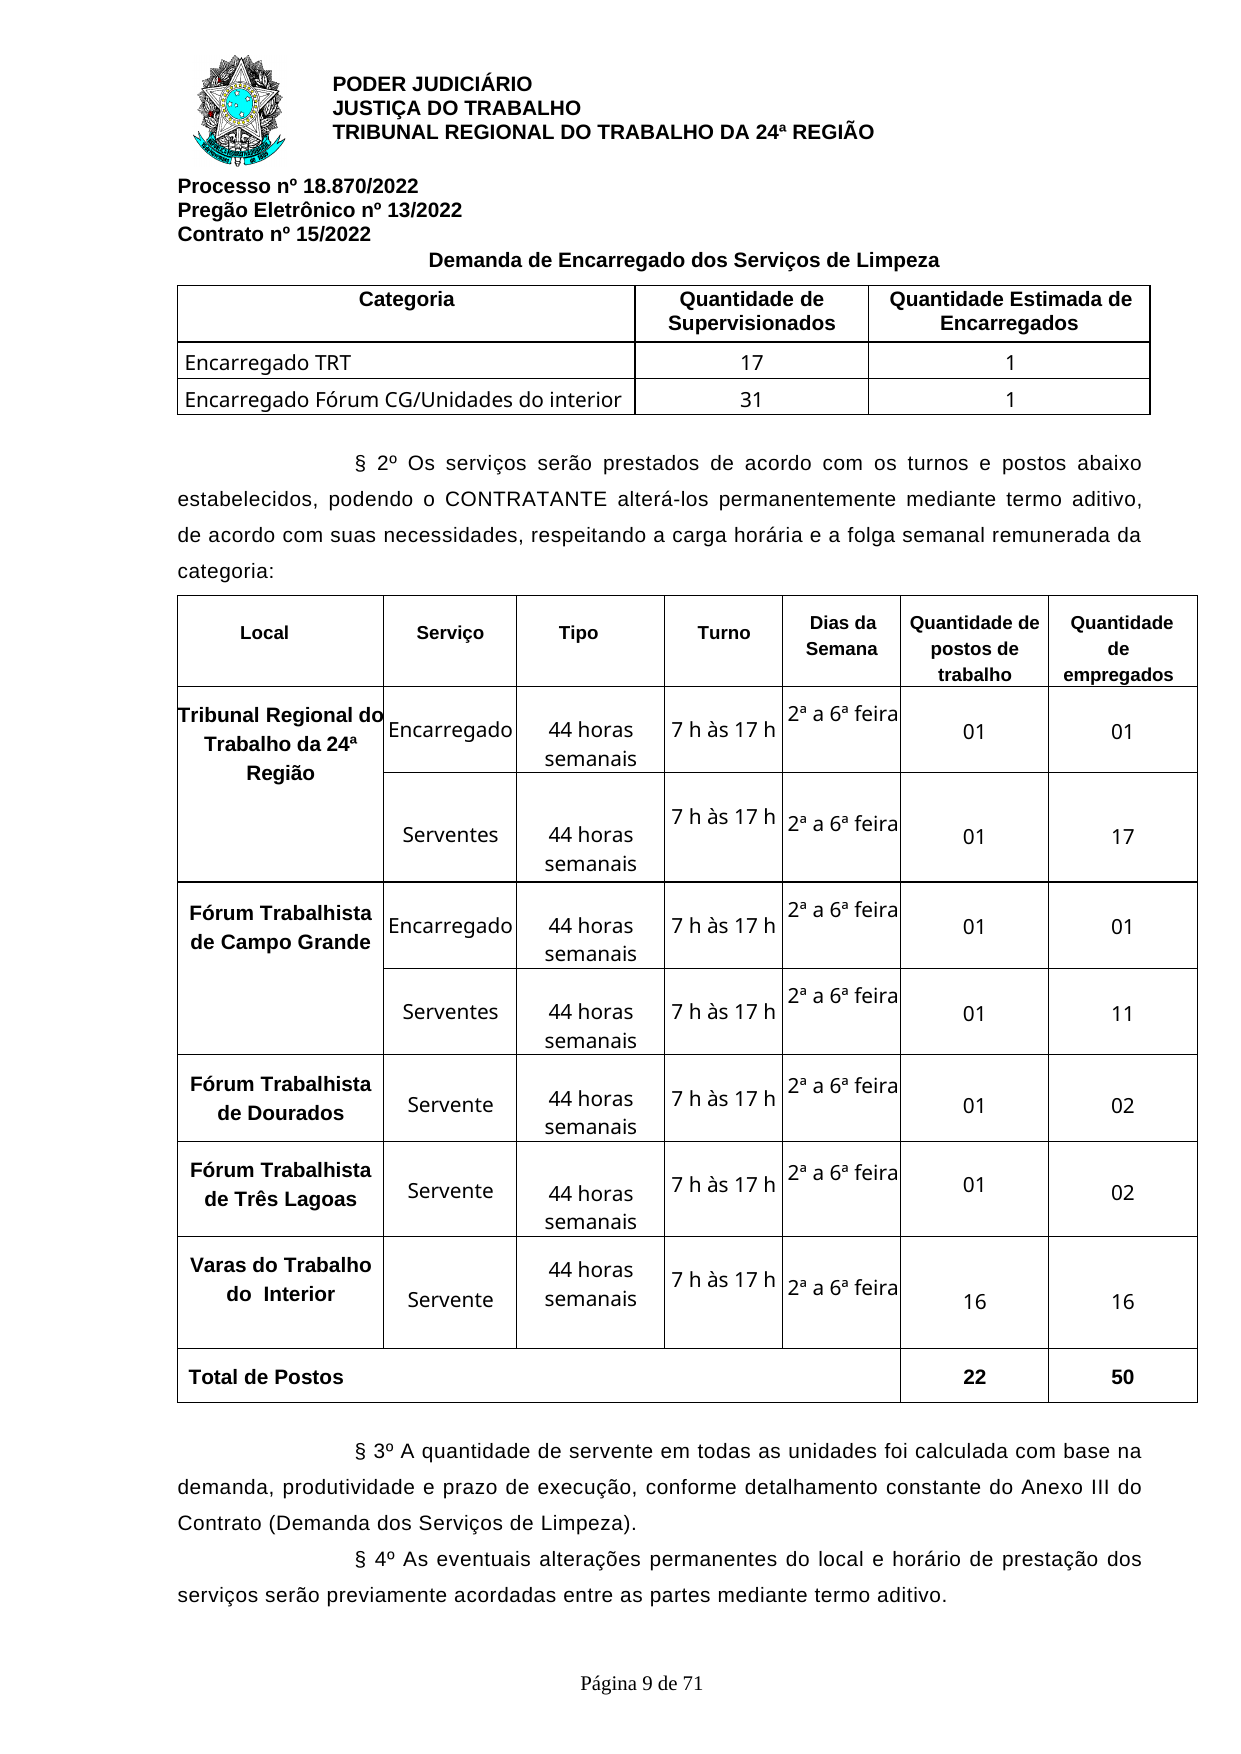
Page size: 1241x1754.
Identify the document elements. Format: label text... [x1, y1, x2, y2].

table_cell 7 h às 17 h [665, 1055, 782, 1141]
table_cell 17 [636, 343, 868, 378]
table_cell 01 [901, 773, 1048, 881]
picture [192, 55, 287, 167]
table_cell 16 [901, 1237, 1048, 1348]
table_header Quantidade de postos de trabalho [901, 596, 1048, 686]
text § 4º As eventuais alterações permanentes do local e horário de prestação dos serviços serão previamente acordadas entre as partes mediante termo aditivo. [177, 1547, 1144, 1607]
table_cell 2ª a 6ª feira [783, 1142, 900, 1236]
table_cell 01 [901, 969, 1048, 1054]
table_cell Fórum Trabalhista de Três Lagoas [178, 1142, 383, 1236]
table_header Tipo [517, 596, 664, 686]
table_cell 31 [636, 379, 868, 414]
table_cell Tribunal Regional do Trabalho da 24ª Região [178, 687, 383, 881]
table_cell 17 [1049, 773, 1197, 881]
table_cell 1 [869, 343, 1149, 378]
table_cell Fórum Trabalhista de Campo Grande [178, 883, 383, 1054]
table_cell Total de Postos [178, 1349, 900, 1402]
table_cell 7 h às 17 h [665, 773, 782, 881]
table_cell Encarregado [384, 883, 516, 968]
table_cell Servente [384, 1055, 516, 1141]
table_cell 7 h às 17 h [665, 883, 782, 968]
table_cell 44 horas semanais [517, 773, 664, 881]
table_cell 01 [1049, 883, 1197, 968]
text § 2º Os serviços serão prestados de acordo com os turnos e postos abaixo estabelecidos, podendo o CONTRATANTE alterá-los permanentemente mediante termo aditivo, de acordo com suas necessidades, respeitando a carga horária e a folga semanal remunerada da categoria: [177, 451, 1144, 583]
text § 3º A quantidade de servente em todas as unidades foi calculada com base na demanda, produtividade e prazo de execução, conforme detalhamento constante do Anexo III do Contrato (Demanda dos Serviços de Limpeza). [177, 1439, 1144, 1535]
table_cell Encarregado Fórum CG/Unidades do interior [178, 379, 634, 414]
table_cell Servente [384, 1237, 516, 1348]
table_cell Fórum Trabalhista de Dourados [178, 1055, 383, 1141]
table_cell 02 [1049, 1142, 1197, 1236]
table_cell 11 [1049, 969, 1197, 1054]
table_cell 7 h às 17 h [665, 969, 782, 1054]
table_cell 01 [901, 1142, 1048, 1236]
table_cell 01 [1049, 687, 1197, 772]
table_cell Varas do Trabalho do Interior [178, 1237, 383, 1348]
table_cell 22 [901, 1349, 1048, 1402]
table_cell 7 h às 17 h [665, 1142, 782, 1236]
table_cell Servente [384, 1142, 516, 1236]
table_cell 7 h às 17 h [665, 687, 782, 772]
table_header Quantidade de empregados [1049, 596, 1197, 686]
table_cell 44 horas semanais [517, 1055, 664, 1141]
table_header Quantidade de Supervisionados [636, 286, 868, 341]
table_cell 44 horas semanais [517, 1142, 664, 1236]
table_cell 16 [1049, 1237, 1197, 1348]
table_header Turno [665, 596, 782, 686]
table_cell 2ª a 6ª feira [783, 1055, 900, 1141]
table_cell 2ª a 6ª feira [783, 687, 900, 772]
table_cell 50 [1049, 1349, 1197, 1402]
table_cell 1 [869, 379, 1149, 414]
table_header Local [178, 596, 383, 686]
table_cell 44 horas semanais [517, 687, 664, 772]
text Demanda de Encarregado dos Serviços de Limpeza [224, 246, 1144, 273]
table_cell 44 horas semanais [517, 883, 664, 968]
table_cell 2ª a 6ª feira [783, 969, 900, 1054]
table_header Serviço [384, 596, 516, 686]
table_cell 01 [901, 687, 1048, 772]
table_header Quantidade Estimada de Encarregados [869, 286, 1149, 341]
table_cell 2ª a 6ª feira [783, 1237, 900, 1348]
table_cell Serventes [384, 969, 516, 1054]
table_header Categoria [178, 286, 634, 341]
table_cell 44 horas semanais [517, 1237, 664, 1348]
table_cell Encarregado [384, 687, 516, 772]
table_cell 01 [901, 883, 1048, 968]
table_cell 7 h às 17 h [665, 1237, 782, 1348]
table_cell 2ª a 6ª feira [783, 773, 900, 881]
table_header Dias da Semana [783, 596, 900, 686]
table_cell Encarregado TRT [178, 343, 634, 378]
table_cell 44 horas semanais [517, 969, 664, 1054]
table_cell 02 [1049, 1055, 1197, 1141]
table_cell Serventes [384, 773, 516, 881]
table_cell 01 [901, 1055, 1048, 1141]
table_cell 2ª a 6ª feira [783, 883, 900, 968]
